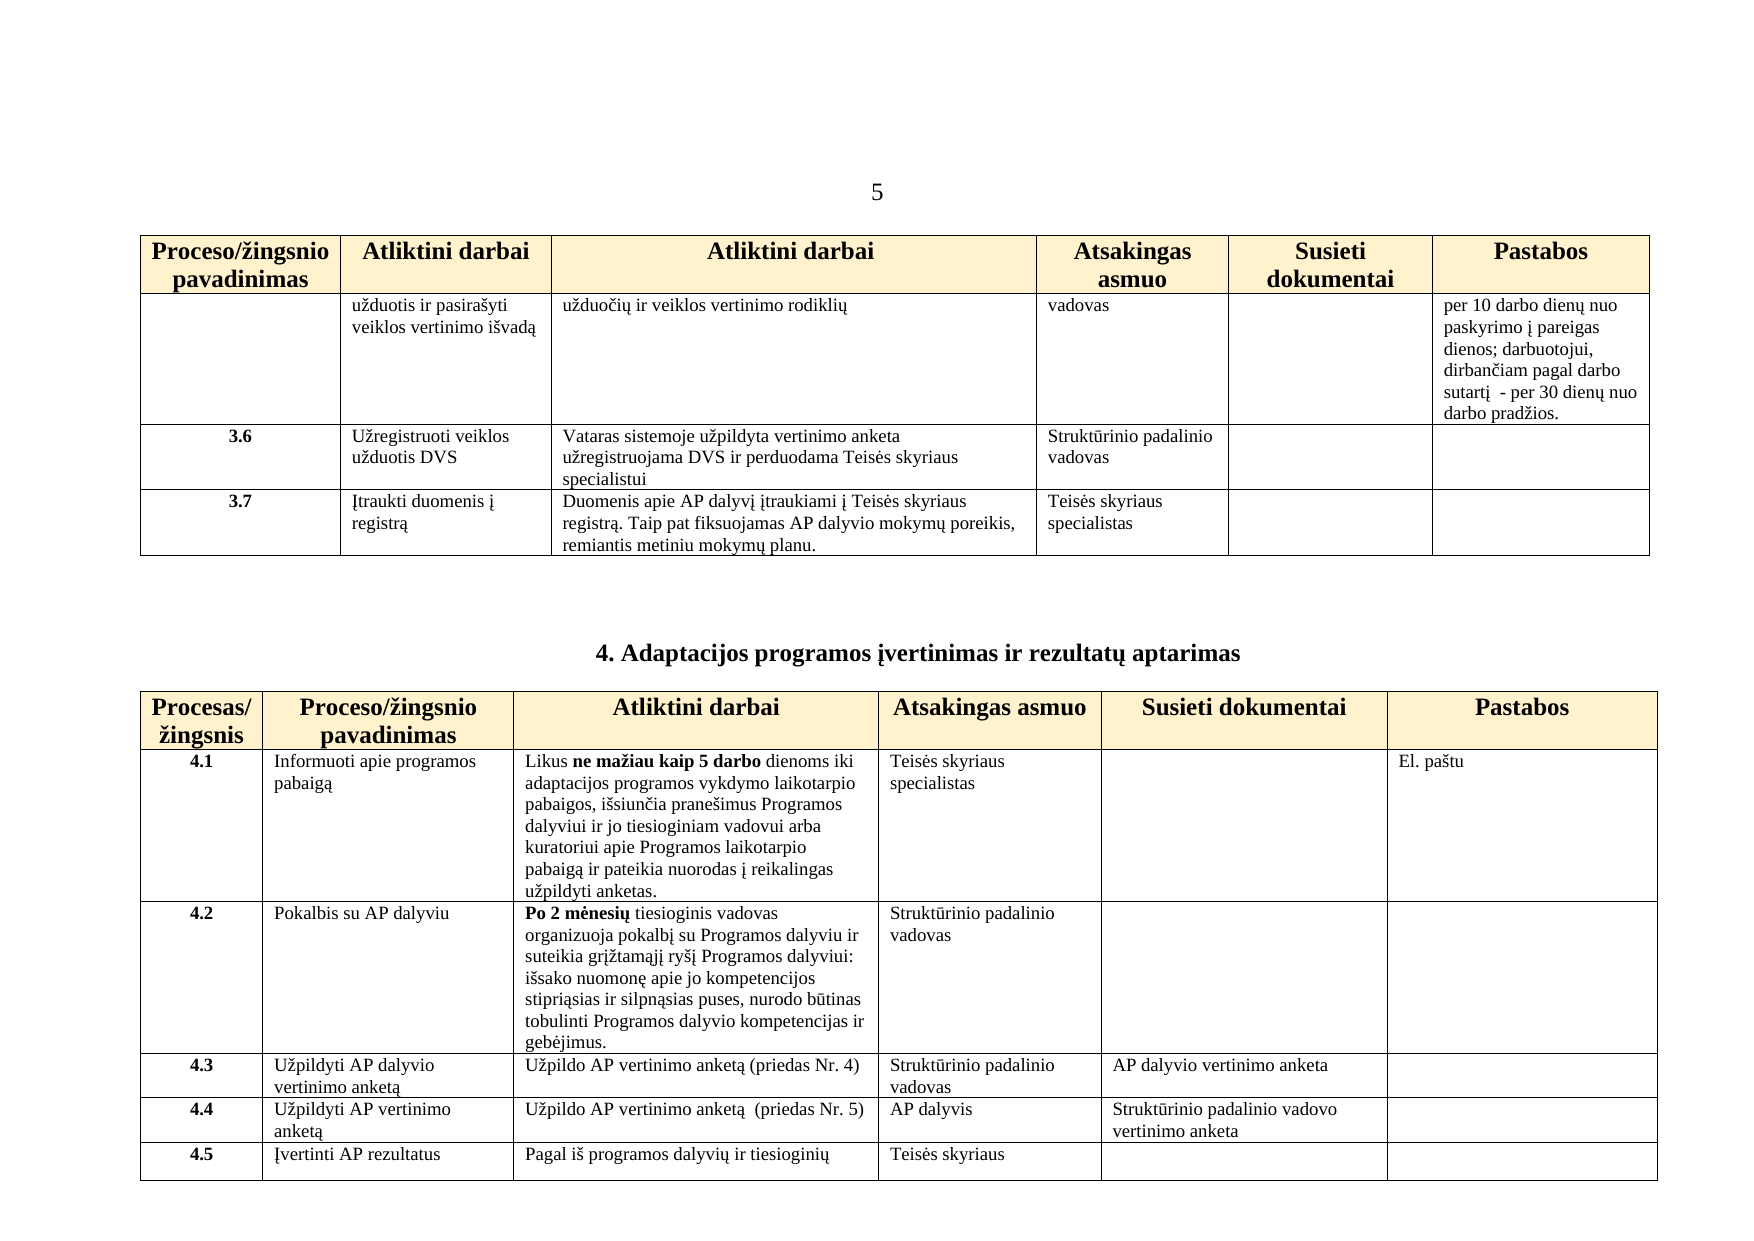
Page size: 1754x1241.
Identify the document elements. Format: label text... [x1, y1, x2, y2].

table_cell Užpildo AP vertinimo anketą (priedas Nr. 5) [514, 1098, 878, 1142]
table_cell Likus ne mažiau kaip 5 darbo dienoms iki adaptacijos programos vykdymo laikotarpio pabaigos, išsiunčia pranešimus Programos dalyviui ir jo tiesioginiam vadovui arba kuratoriui apie Programos laikotarpio pabaigą ir pateikia nuorodas į reikalingas užpildyti anketas. [514, 750, 878, 901]
table_cell [1388, 902, 1657, 1053]
table_header Procesas/ žingsnis [141, 692, 262, 749]
table_cell [1388, 1098, 1657, 1142]
table_cell užduočių ir veiklos vertinimo rodiklių [552, 294, 1036, 424]
table_cell [1102, 750, 1387, 901]
table_cell Struktūrinio padalinio vadovas [879, 902, 1101, 1053]
table_cell Teisės skyriaus specialistas [879, 750, 1101, 901]
table_cell [1433, 490, 1649, 555]
table_cell [1433, 425, 1649, 489]
table_cell [141, 294, 340, 424]
table_cell [1229, 490, 1432, 555]
table_cell užduotis ir pasirašyti veiklos vertinimo išvadą [341, 294, 551, 424]
table_header Atliktini darbai [552, 236, 1036, 293]
table_header Atliktini darbai [514, 692, 878, 749]
table_cell 4.1 [141, 750, 262, 901]
table_cell [1229, 294, 1432, 424]
table_cell Struktūrinio padalinio vadovas [1037, 425, 1228, 489]
table_header Pastabos [1433, 236, 1649, 293]
table_cell [1102, 902, 1387, 1053]
table_header Proceso/žingsnio pavadinimas [263, 692, 513, 749]
table_header Proceso/žingsnio pavadinimas [141, 236, 340, 293]
table_cell Po 2 mėnesių tiesioginis vadovas organizuoja pokalbį su Programos dalyviu ir suteikia grįžtamąjį ryšį Programos dalyviui: išsako nuomonę apie jo kompetencijos stipriąsias ir silpnąsias puses, nurodo būtinas tobulinti Programos dalyvio kompetencijas ir gebėjimus. [514, 902, 878, 1053]
subtitle 4. Adaptacijos programos įvertinimas ir rezultatų aptarimas [200, 638, 1636, 666]
table_cell 4.4 [141, 1098, 262, 1142]
table_header Pastabos [1388, 692, 1657, 749]
table_cell Teisės skyriaus [879, 1143, 1101, 1180]
table_header Susieti dokumentai [1229, 236, 1432, 293]
table_cell Įtraukti duomenis į registrą [341, 490, 551, 555]
table_cell Užpildyti AP vertinimo anketą [263, 1098, 513, 1142]
table_cell Pokalbis su AP dalyviu [263, 902, 513, 1053]
table_header Atsakingas asmuo [1037, 236, 1228, 293]
table_cell per 10 darbo dienų nuo paskyrimo į pareigas dienos; darbuotojui, dirbančiam pagal darbo sutartį - per 30 dienų nuo darbo pradžios. [1433, 294, 1649, 424]
table_cell Vataras sistemoje užpildyta vertinimo anketa užregistruojama DVS ir perduodama Teisės skyriaus specialistui [552, 425, 1036, 489]
table_cell Teisės skyriaus specialistas [1037, 490, 1228, 555]
table_cell Duomenis apie AP dalyvį įtraukiami į Teisės skyriaus registrą. Taip pat fiksuojamas AP dalyvio mokymų poreikis, remiantis metiniu mokymų planu. [552, 490, 1036, 555]
table_cell Įvertinti AP rezultatus [263, 1143, 513, 1180]
table_header Atsakingas asmuo [879, 692, 1101, 749]
table_header Atliktini darbai [341, 236, 551, 293]
table_cell 4.5 [141, 1143, 262, 1180]
table_cell Užpildyti AP dalyvio vertinimo anketą [263, 1054, 513, 1097]
table_header Susieti dokumentai [1102, 692, 1387, 749]
table_cell AP dalyvis [879, 1098, 1101, 1142]
table_cell Struktūrinio padalinio vadovas [879, 1054, 1101, 1097]
table_cell 4.3 [141, 1054, 262, 1097]
table_cell [1388, 1054, 1657, 1097]
table_cell [1102, 1143, 1387, 1180]
table_cell El. paštu [1388, 750, 1657, 901]
table_cell AP dalyvio vertinimo anketa [1102, 1054, 1387, 1097]
table_cell [1388, 1143, 1657, 1180]
table_cell Užpildo AP vertinimo anketą (priedas Nr. 4) [514, 1054, 878, 1097]
table_cell 4.2 [141, 902, 262, 1053]
table_cell 3.7 [141, 490, 340, 555]
table_cell Informuoti apie programos pabaigą [263, 750, 513, 901]
table_cell Struktūrinio padalinio vadovo vertinimo anketa [1102, 1098, 1387, 1142]
table_cell [1229, 425, 1432, 489]
table_cell vadovas [1037, 294, 1228, 424]
table_cell Užregistruoti veiklos užduotis DVS [341, 425, 551, 489]
table_cell Pagal iš programos dalyvių ir tiesioginių [514, 1143, 878, 1180]
table_cell 3.6 [141, 425, 340, 489]
